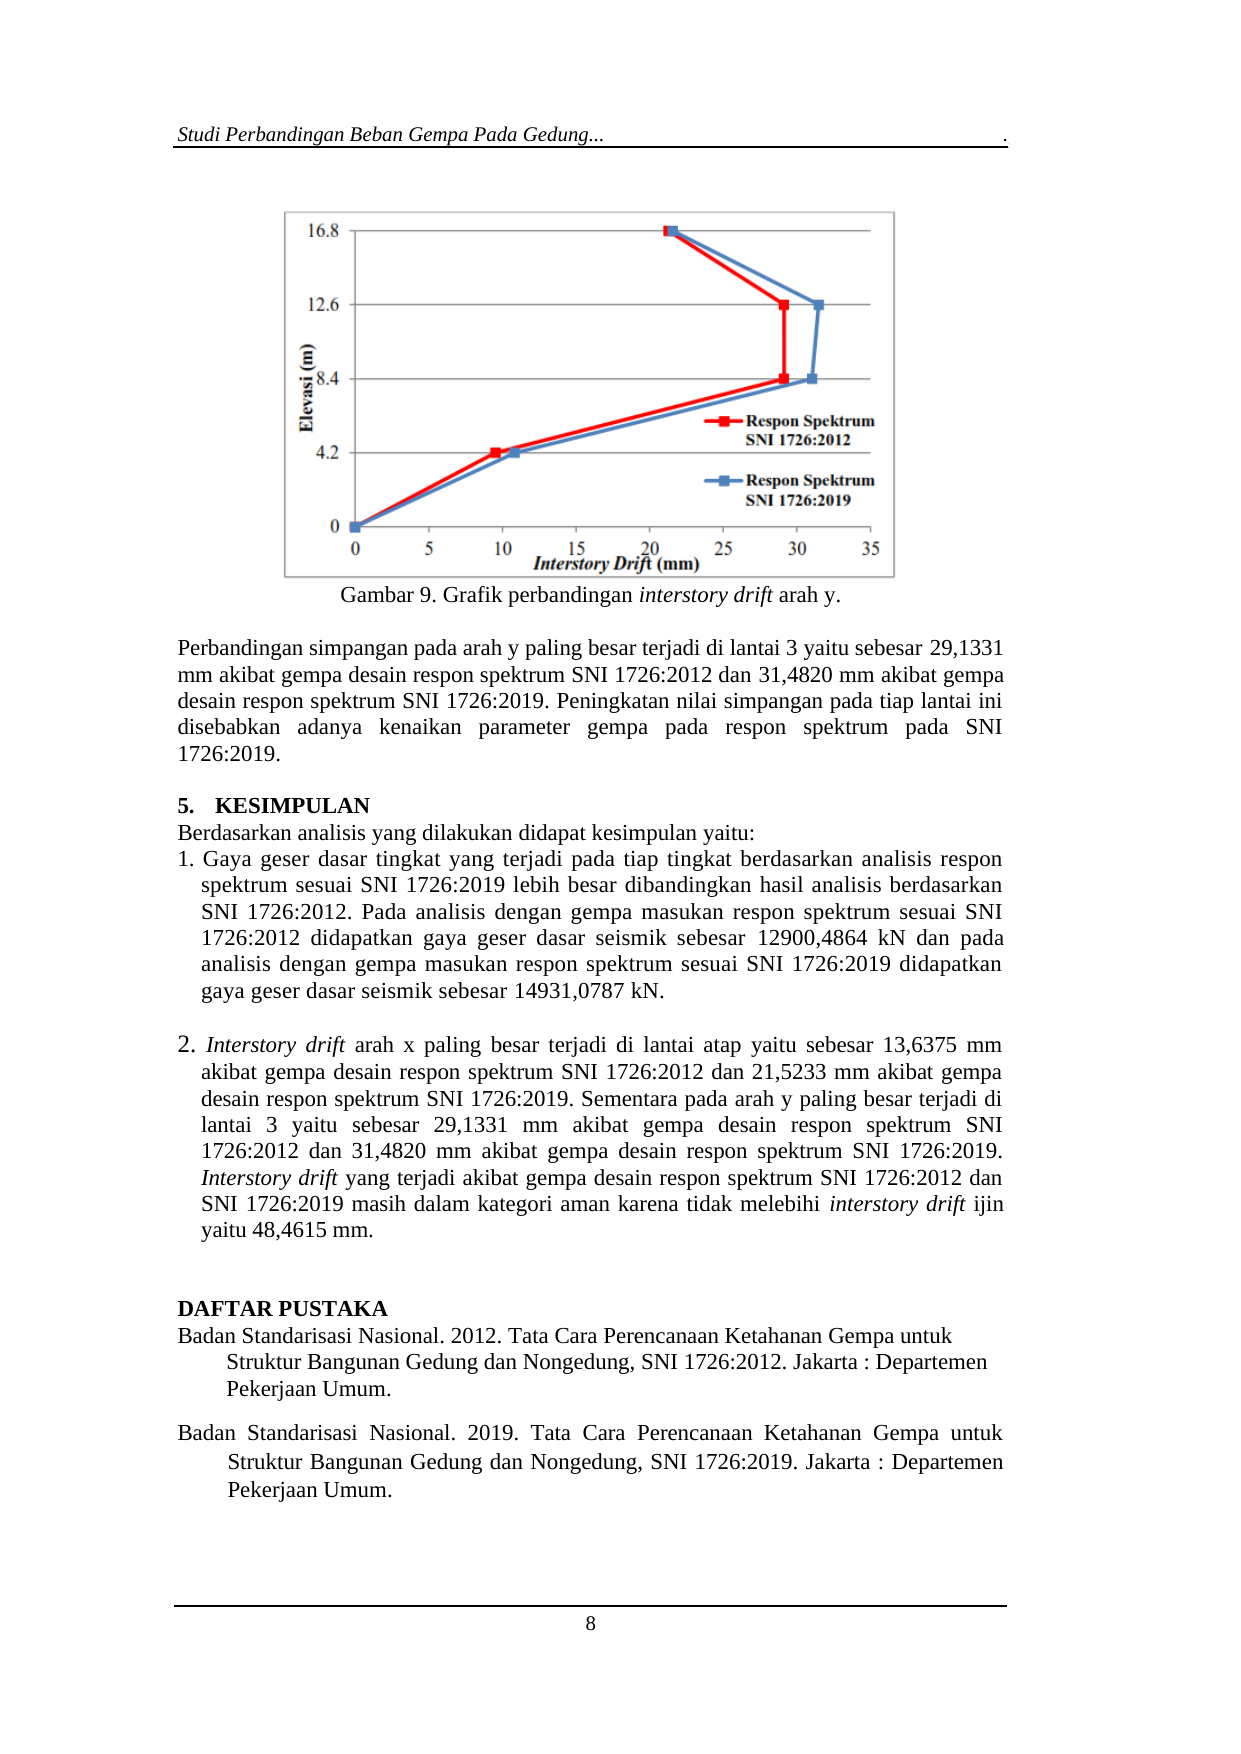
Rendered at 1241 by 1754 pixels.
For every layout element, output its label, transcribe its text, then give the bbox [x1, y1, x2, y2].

list Berdasarkan analisis yang dilakukan didapat kesimpulan yaitu: [177, 819, 1004, 845]
text DAFTAR PUSTAKA [177, 1296, 1004, 1322]
text Badan Standarisasi Nasional. 2012. Tata Cara Perencanaan Ketahanan Gempa untuk Struktur Bangunan Gedung dan Nongedung, SNI 1726:2012. Jakarta : Departemen Pekerjaan Umum. [177, 1322, 1004, 1401]
title KESIMPULAN [177, 792, 1004, 819]
picture [282, 209, 899, 582]
text 1. Gaya geser dasar tingkat yang terjadi pada tiap tingkat berdasarkan analisis respon spektrum sesuai SNI 1726:2019 lebih besar dibandingkan hasil analisis berdasarkan SNI 1726:2012. Pada analisis dengan gempa masukan respon spektrum sesuai SNI 1726:2012 didapatkan gaya geser dasar seismik sebesar 12900,4864 kN dan pada analisis dengan gempa masukan respon spektrum sesuai SNI 1726:2019 didapatkan gaya geser dasar seismik sebesar 14931,0787 kN. [177, 845, 1004, 1003]
text Badan Standarisasi Nasional. 2019. Tata Cara Perencanaan Ketahanan Gempa untuk Struktur Bangunan Gedung dan Nongedung, SNI 1726:2019. Jakarta : Departemen Pekerjaan Umum. [177, 1401, 1004, 1503]
text 2. Interstory drift arah x paling besar terjadi di lantai atap yaitu sebesar 13,6375 mm akibat gempa desain respon spektrum SNI 1726:2012 dan 21,5233 mm akibat gempa desain respon spektrum SNI 1726:2019. Sementara pada arah y paling besar terjadi di lantai 3 yaitu sebesar 29,1331 mm akibat gempa desain respon spektrum SNI 1726:2012 dan 31,4820 mm akibat gempa desain respon spektrum SNI 1726:2019. Interstory drift yang terjadi akibat gempa desain respon spektrum SNI 1726:2012 dan SNI 1726:2019 masih dalam kategori aman karena tidak melebihi interstory drift ijin yaitu 48,4615 mm. [177, 1029, 1004, 1243]
text Perbandingan simpangan pada arah y paling besar terjadi di lantai 3 yaitu sebesar 29,1331 mm akibat gempa desain respon spektrum SNI 1726:2012 dan 31,4820 mm akibat gempa desain respon spektrum SNI 1726:2019. Peningkatan nilai simpangan pada tiap lantai ini disebabkan adanya kenaikan parameter gempa pada respon spektrum pada SNI 1726:2019. [177, 634, 1004, 766]
text Gambar 9. Grafik perbandingan interstory drift arah y. [177, 209, 1004, 608]
